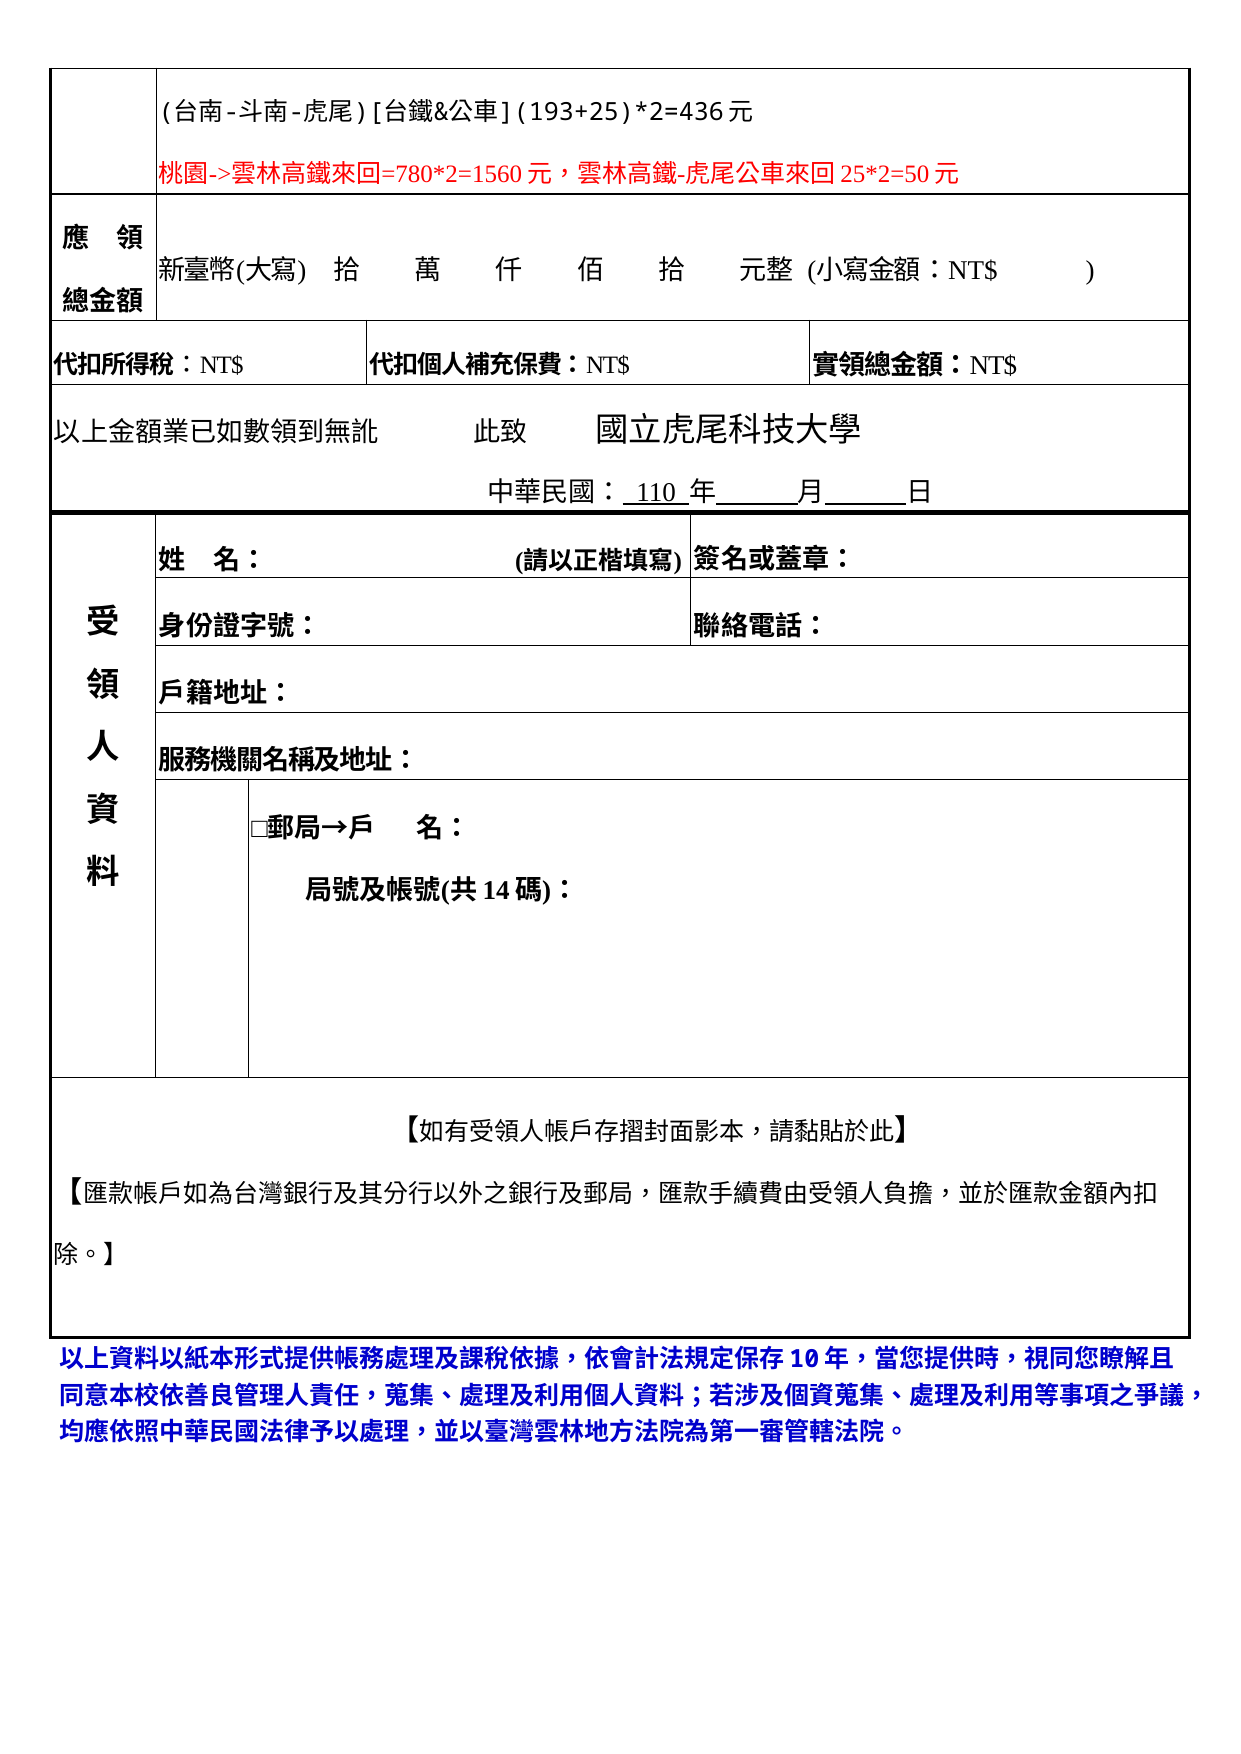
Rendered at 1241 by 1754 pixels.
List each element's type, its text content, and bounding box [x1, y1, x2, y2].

table_cell 新臺幣(大寫) 拾 萬 仟 佰 拾 元整 (小寫金額：NT$ ) [157, 195, 1188, 319]
table_cell 服務機關名稱及地址： [156, 713, 1188, 779]
table_cell (台南-斗南-虎尾)[台鐵&公車](193+25)*2=436元 桃園->雲林高鐵來回=780*2=1560元，雲林高鐵-虎尾公車來回25*2=50元 [157, 69, 1188, 193]
table_cell 實領總金額：NT$ [810, 321, 1188, 383]
table_cell 受 領 人 資 料 [52, 515, 155, 1077]
table_cell [156, 780, 248, 1077]
table_cell [52, 69, 156, 193]
table_cell 應 領 總金額 [52, 195, 156, 319]
table_cell 姓 名： (請以正楷填寫) [156, 515, 690, 577]
table_cell 代扣個人補充保費：NT$ [367, 321, 809, 383]
table_cell □郵局→戶 名： 局號及帳號(共14碼)： [249, 780, 1188, 1077]
table_cell 簽名或蓋章： [691, 515, 1188, 577]
text 以上資料以紙本形式提供帳務處理及課稅依據，依會計法規定保存10年，當您提供時，視同您瞭解且同意本校依善良管理人責任，蒐集、處理及利用個人資料；若涉及個資蒐集、處理及利用等事項之爭議，均應依照中華民國法律予以處理，並以臺灣雲林地方法院為第一審管轄法院。 [59, 1339, 1199, 1448]
table_cell 聯絡電話： [691, 578, 1188, 644]
table_cell 戶籍地址： [156, 646, 1188, 712]
table_cell 以上金額業已如數領到無訛 此致 國立虎尾科技大學 中華民國： 110 年 月 日 [52, 385, 1188, 510]
table_cell 代扣所得稅：NT$ [52, 321, 366, 383]
table_cell 【如有受領人帳戶存摺封面影本，請黏貼於此】 【匯款帳戶如為台灣銀行及其分行以外之銀行及郵局，匯款手續費由受領人負擔，並於匯款金額內扣除。】 [52, 1078, 1188, 1336]
table_cell 身份證字號： [156, 578, 690, 644]
